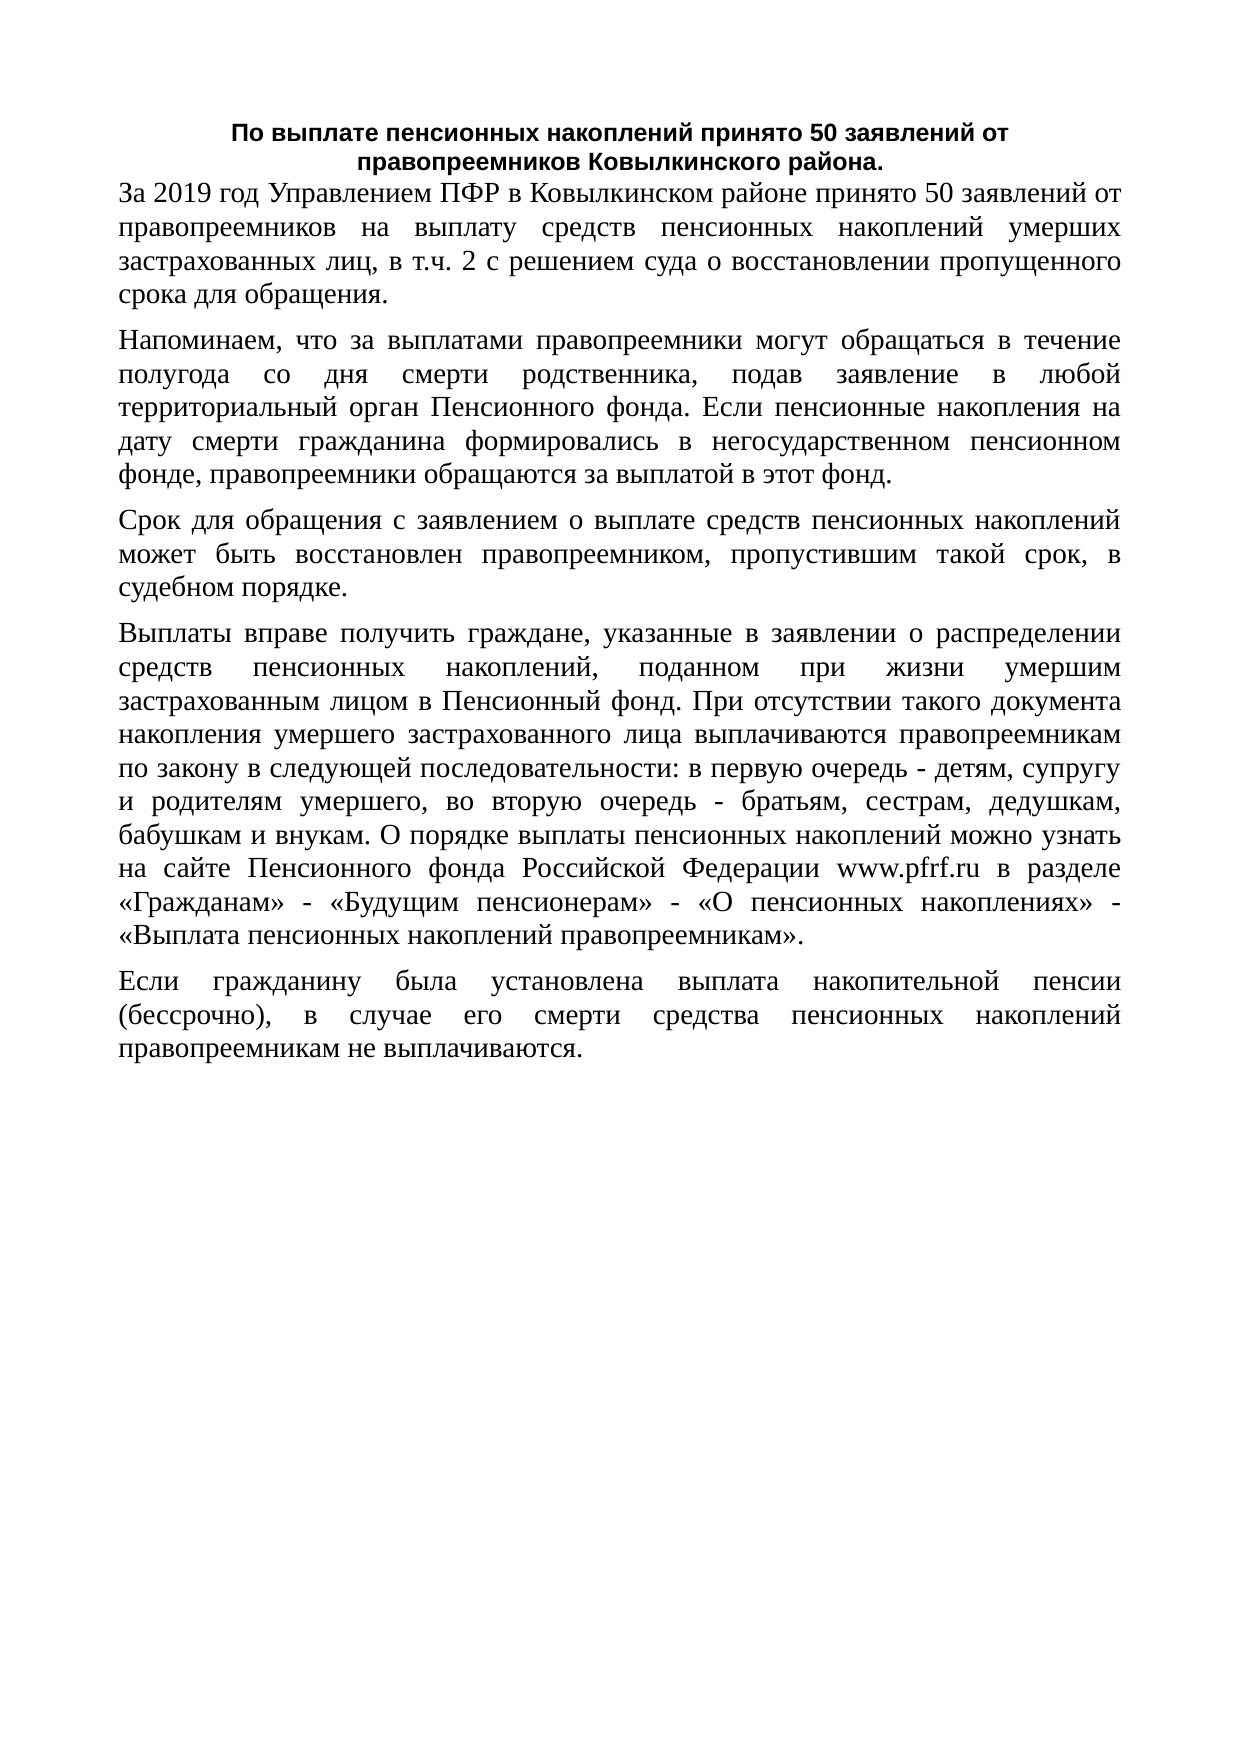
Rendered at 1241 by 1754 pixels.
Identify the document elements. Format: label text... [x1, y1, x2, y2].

text Выплаты вправе получить граждане, указанные в заявлении о распределении средств пенсионных накоплений, поданном при жизни умершим застрахованным лицом в Пенсионный фонд. При отсутствии такого документа накопления умершего застрахованного лица выплачиваются правопреемникам по закону в следующей последовательности: в первую очередь - детям, супругу и родителям умершего, во вторую очередь - братьям, сестрам, дедушкам, бабушкам и внукам. О порядке выплаты пенсионных накоплений можно узнать на сайте Пенсионного фонда Российской Федерации www.pfrf.ru в разделе «Гражданам» - «Будущим пенсионерам» - «О пенсионных накоплениях» - «Выплата пенсионных накоплений правопреемникам». [118, 616, 1122, 951]
text Если гражданину была установлена выплата накопительной пенсии (бессрочно), в случае его смерти средства пенсионных накоплений правопреемникам не выплачиваются. [118, 963, 1122, 1064]
subtitle По выплате пенсионных накоплений принято 50 заявлений от правопреемников Ковылкинского района. [118, 118, 1122, 176]
text Напоминаем, что за выплатами правопреемники могут обращаться в течение полугода со дня смерти родственника, подав заявление в любой территориальный орган Пенсионного фонда. Если пенсионные накопления на дату смерти гражданина формировались в негосударственном пенсионном фонде, правопреемники обращаются за выплатой в этот фонд. [118, 322, 1122, 490]
text За 2019 год Управлением ПФР в Ковылкинском районе принято 50 заявлений от правопреемников на выплату средств пенсионных накоплений умерших застрахованных лиц, в т.ч. 2 с решением суда о восстановлении пропущенного срока для обращения. [118, 176, 1122, 310]
text Срок для обращения с заявлением о выплате средств пенсионных накоплений может быть восстановлен правопреемником, пропустившим такой срок, в судебном порядке. [118, 502, 1122, 603]
